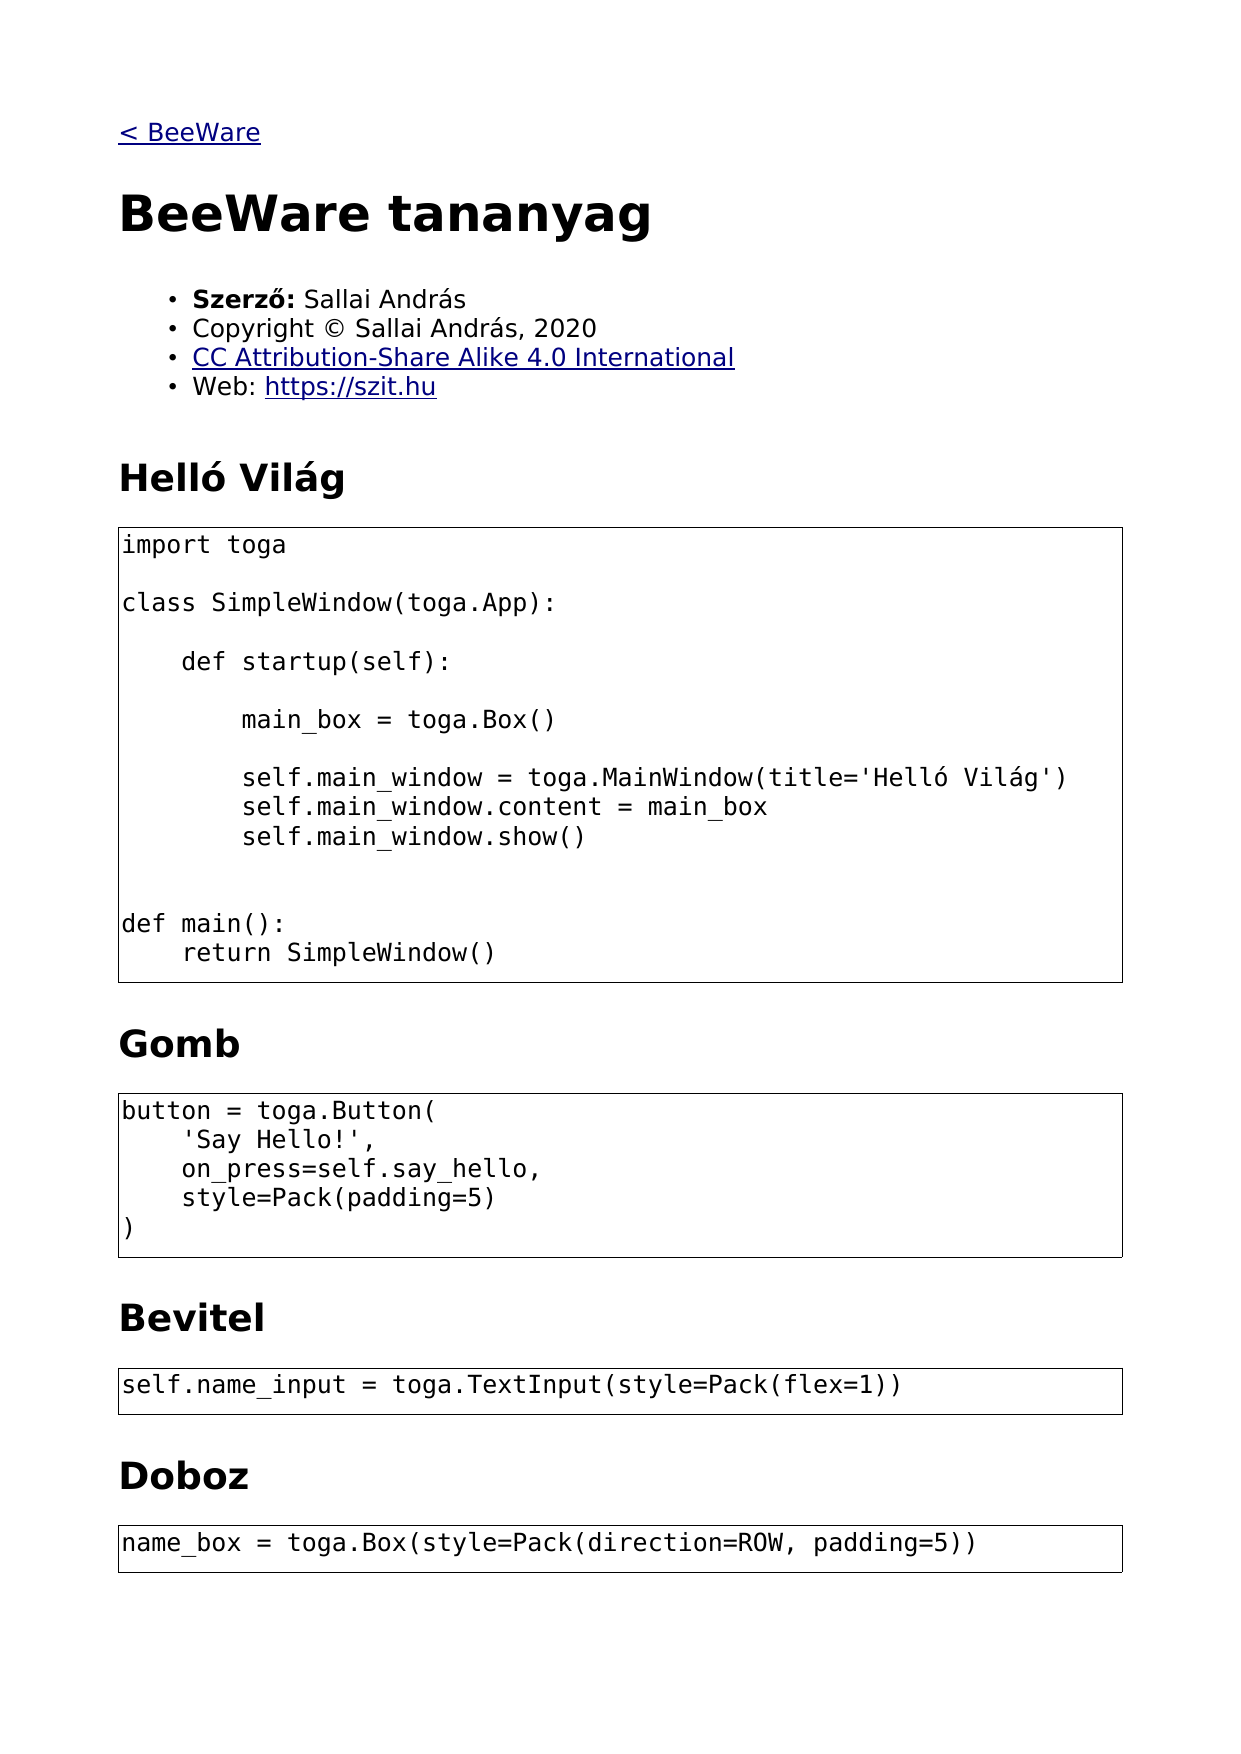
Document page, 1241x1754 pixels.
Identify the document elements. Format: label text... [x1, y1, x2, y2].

text < BeeWare [118, 118, 1122, 147]
table_header button = toga.Button( 'Say Hello!', on_press=self.say_hello, style=Pack(padding=5) ) [119, 1094, 1122, 1257]
subtitle Helló Világ [118, 456, 1122, 500]
subtitle BeeWare tananyag [118, 185, 1122, 243]
table_header import toga class SimpleWindow(toga.App): def startup(self): main_box = toga.Box() self.main_window = toga.MainWindow(title='Helló Világ') self.main_window.content = main_box self.main_window.show() def main(): return SimpleWindow() [119, 528, 1122, 982]
table_header name_box = toga.Box(style=Pack(direction=ROW, padding=5)) [119, 1526, 1122, 1572]
table_header self.name_input = toga.TextInput(style=Pack(flex=1)) [119, 1369, 1122, 1414]
list Copyright © Sallai András, 2020 [177, 314, 1122, 343]
subtitle Bevitel [118, 1297, 1122, 1340]
subtitle Gomb [118, 1022, 1122, 1066]
subtitle Doboz [118, 1454, 1122, 1498]
list Web: https://szit.hu [177, 372, 1122, 402]
list CC Attribution-Share Alike 4.0 International [177, 343, 1122, 372]
list Szerző: Sallai András [177, 285, 1122, 314]
